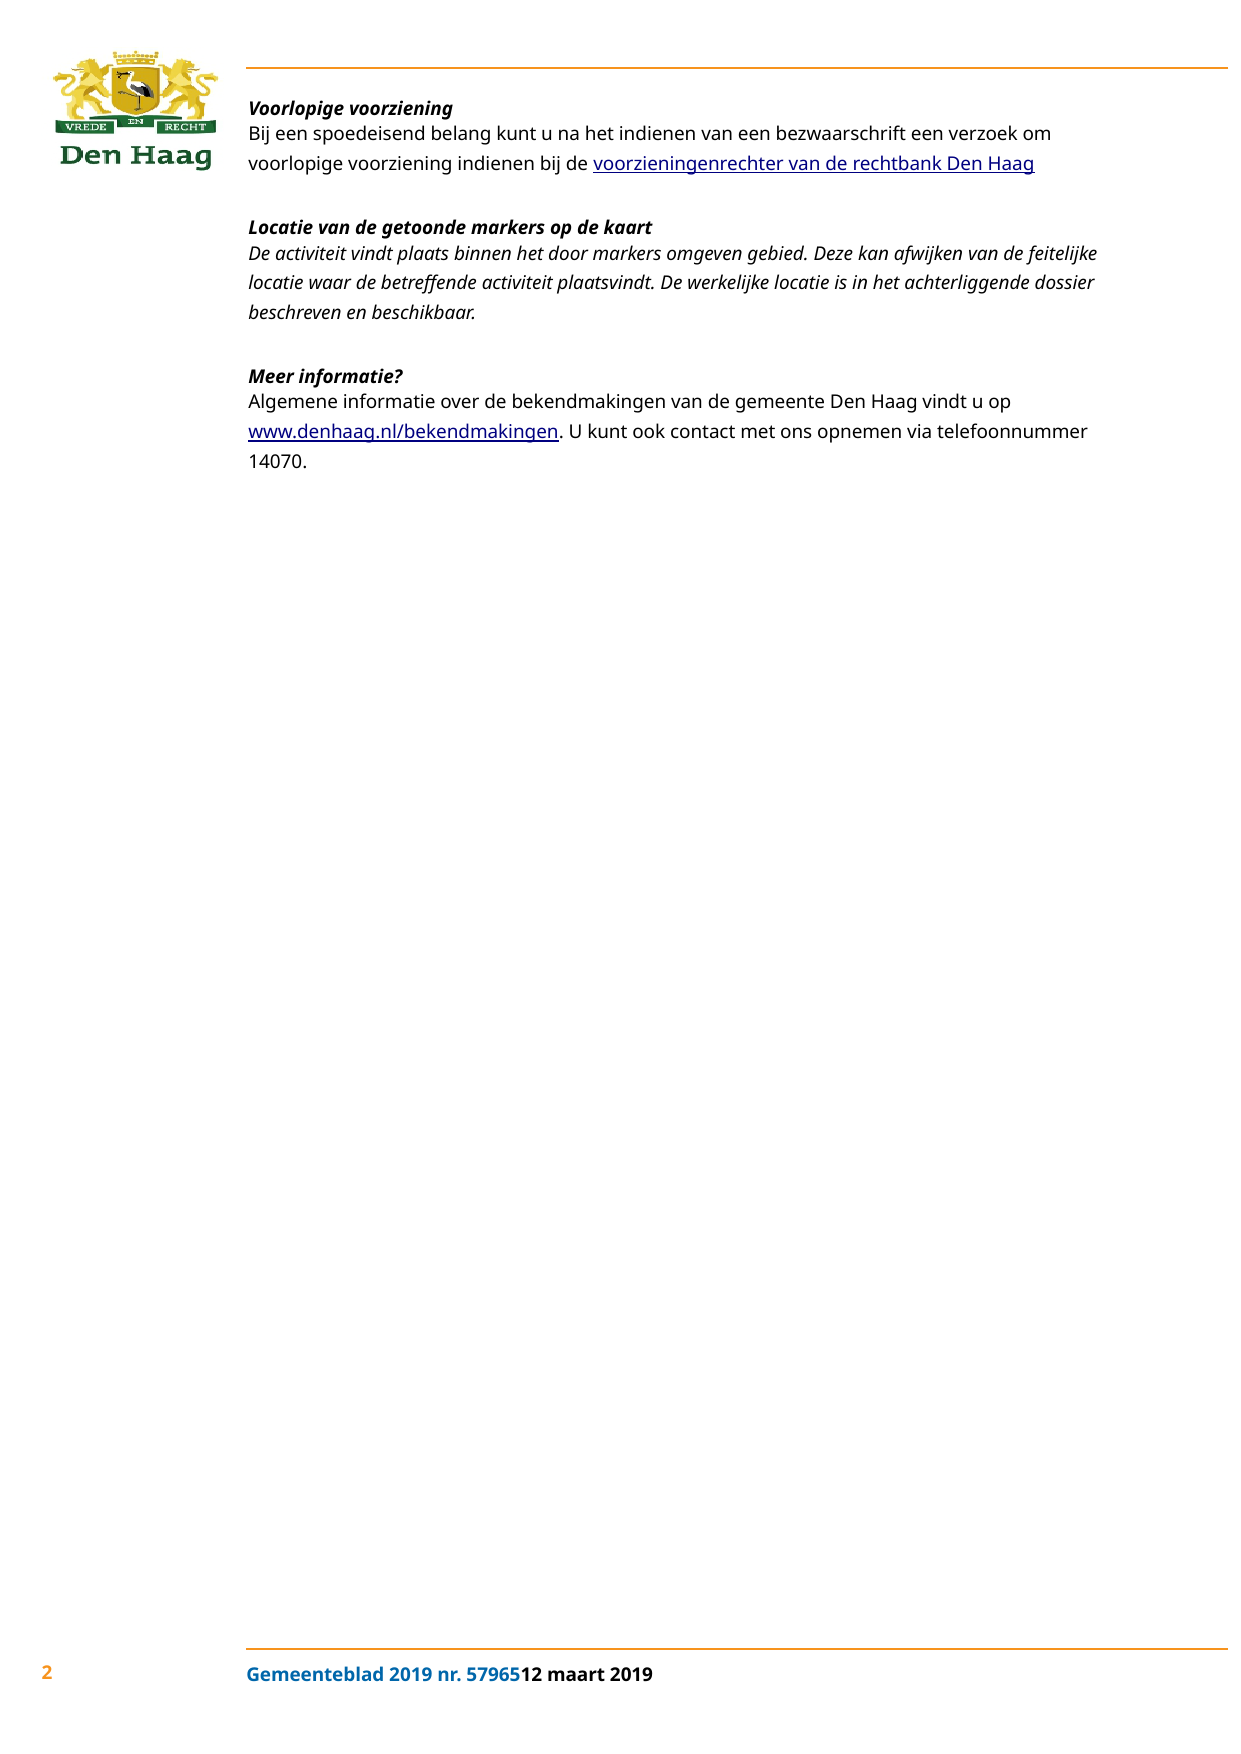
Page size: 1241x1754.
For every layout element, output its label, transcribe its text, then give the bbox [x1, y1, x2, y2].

text Algemene informatie over de bekendmakingen van de gemeente Den Haag vindt u op www.denhaag.nl/bekendmakingen. U kunt ook contact met ons opnemen via telefoonnummer 14070. [248, 389, 1152, 473]
picture [41, 47, 231, 172]
text Bij een spoedeisend belang kunt u na het indienen van een bezwaarschrift een verzoek om voorlopige voorziening indienen bij de voorzieningenrechter van de rechtbank Den Haag [248, 121, 1152, 176]
text Locatie van de getoonde markers op de kaart [248, 214, 1152, 240]
text Meer informatie? [248, 363, 1152, 389]
text De activiteit vindt plaats binnen het door markers omgeven gebied. Deze kan afwijken van de feitelijke locatie waar de betreffende activiteit plaatsvindt. De werkelijke locatie is in het achterliggende dossier beschreven en beschikbaar. [248, 240, 1152, 325]
text Voorlopige voorziening [248, 95, 1152, 121]
